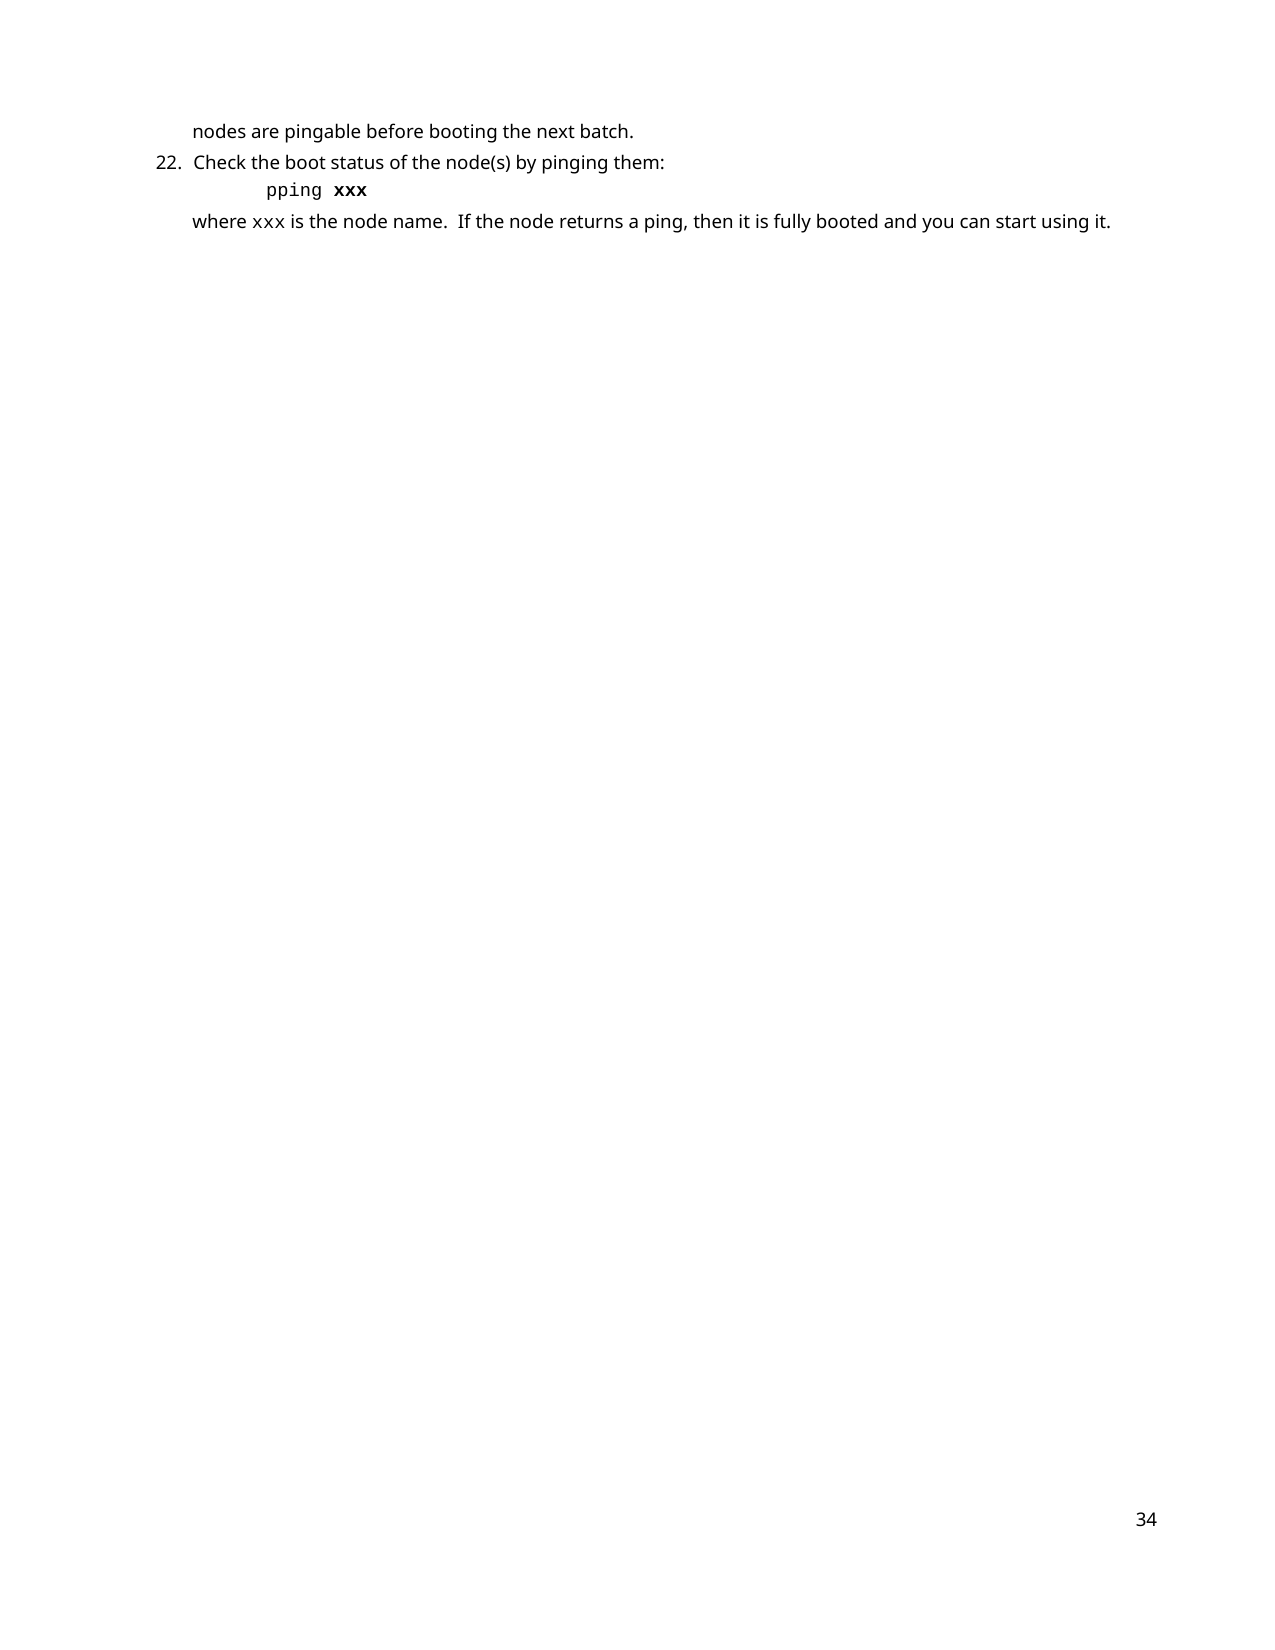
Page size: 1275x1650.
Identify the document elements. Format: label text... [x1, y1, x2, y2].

text nodes are pingable before booting the next batch. [192, 118, 1157, 144]
text where xxx is the node name. If the node returns a ping, then it is fully booted and you can start using it. [192, 208, 1157, 234]
list Check the boot status of the node(s) by pinging them: [156, 150, 1157, 175]
text pping xxx [266, 181, 1157, 202]
